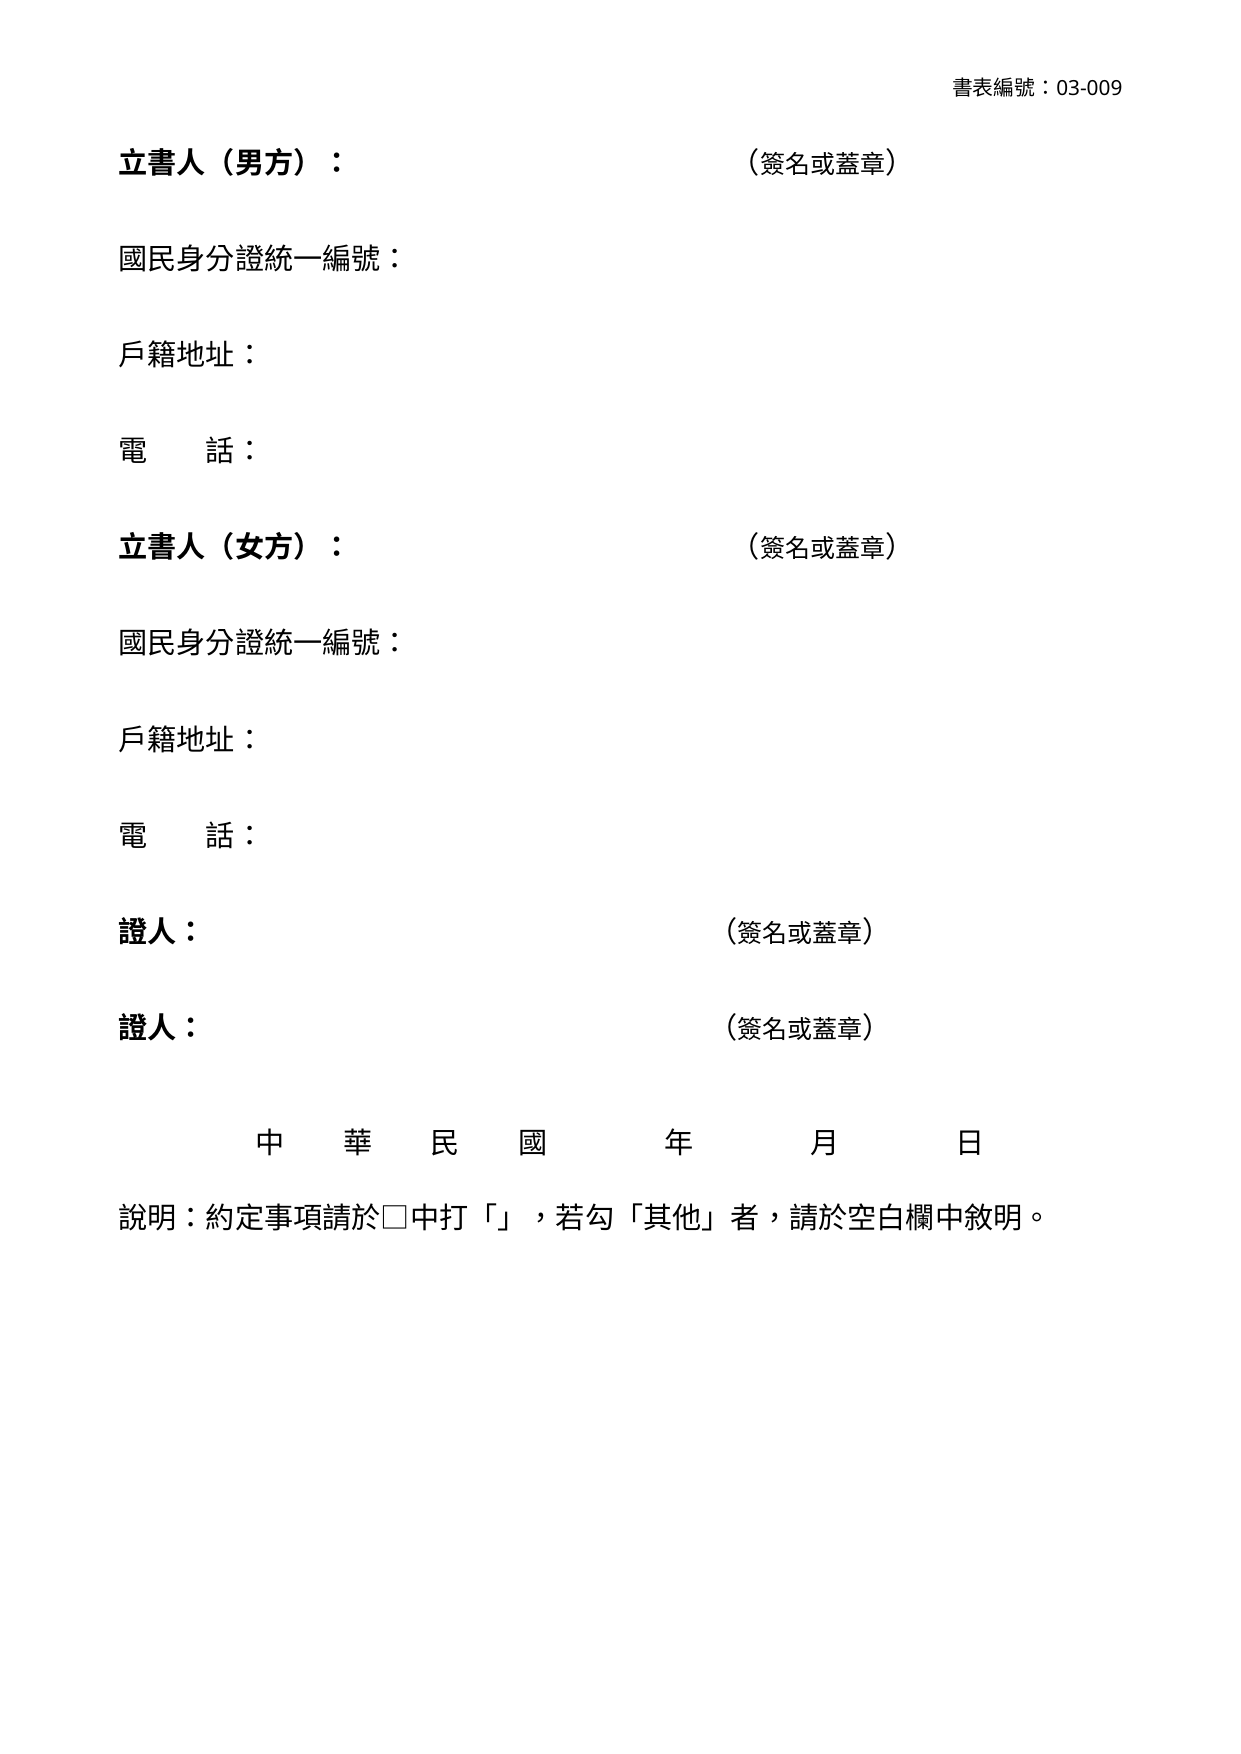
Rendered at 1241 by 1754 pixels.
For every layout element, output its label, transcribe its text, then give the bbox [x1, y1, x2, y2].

text 立書人（女方）： （簽名或蓋章） [118, 507, 1122, 582]
text 戶籍地址： [118, 700, 1122, 775]
text 國民身分證統一編號： [118, 604, 1122, 679]
text 證人： （簽名或蓋章） [118, 988, 1122, 1063]
text 電 話： [118, 411, 1122, 486]
text 立書人（男方）： （簽名或蓋章） [118, 123, 1122, 198]
text 中 華 民 國 年 月 日 [118, 1103, 1122, 1178]
text 電 話： [118, 796, 1122, 871]
text 說明：約定事項請於□中打「」，若勾「其他」者，請於空白欄中敘明。 [118, 1178, 1122, 1253]
text 戶籍地址： [118, 315, 1122, 390]
text 國民身分證統一編號： [118, 219, 1122, 294]
text 證人： （簽名或蓋章） [118, 892, 1122, 967]
